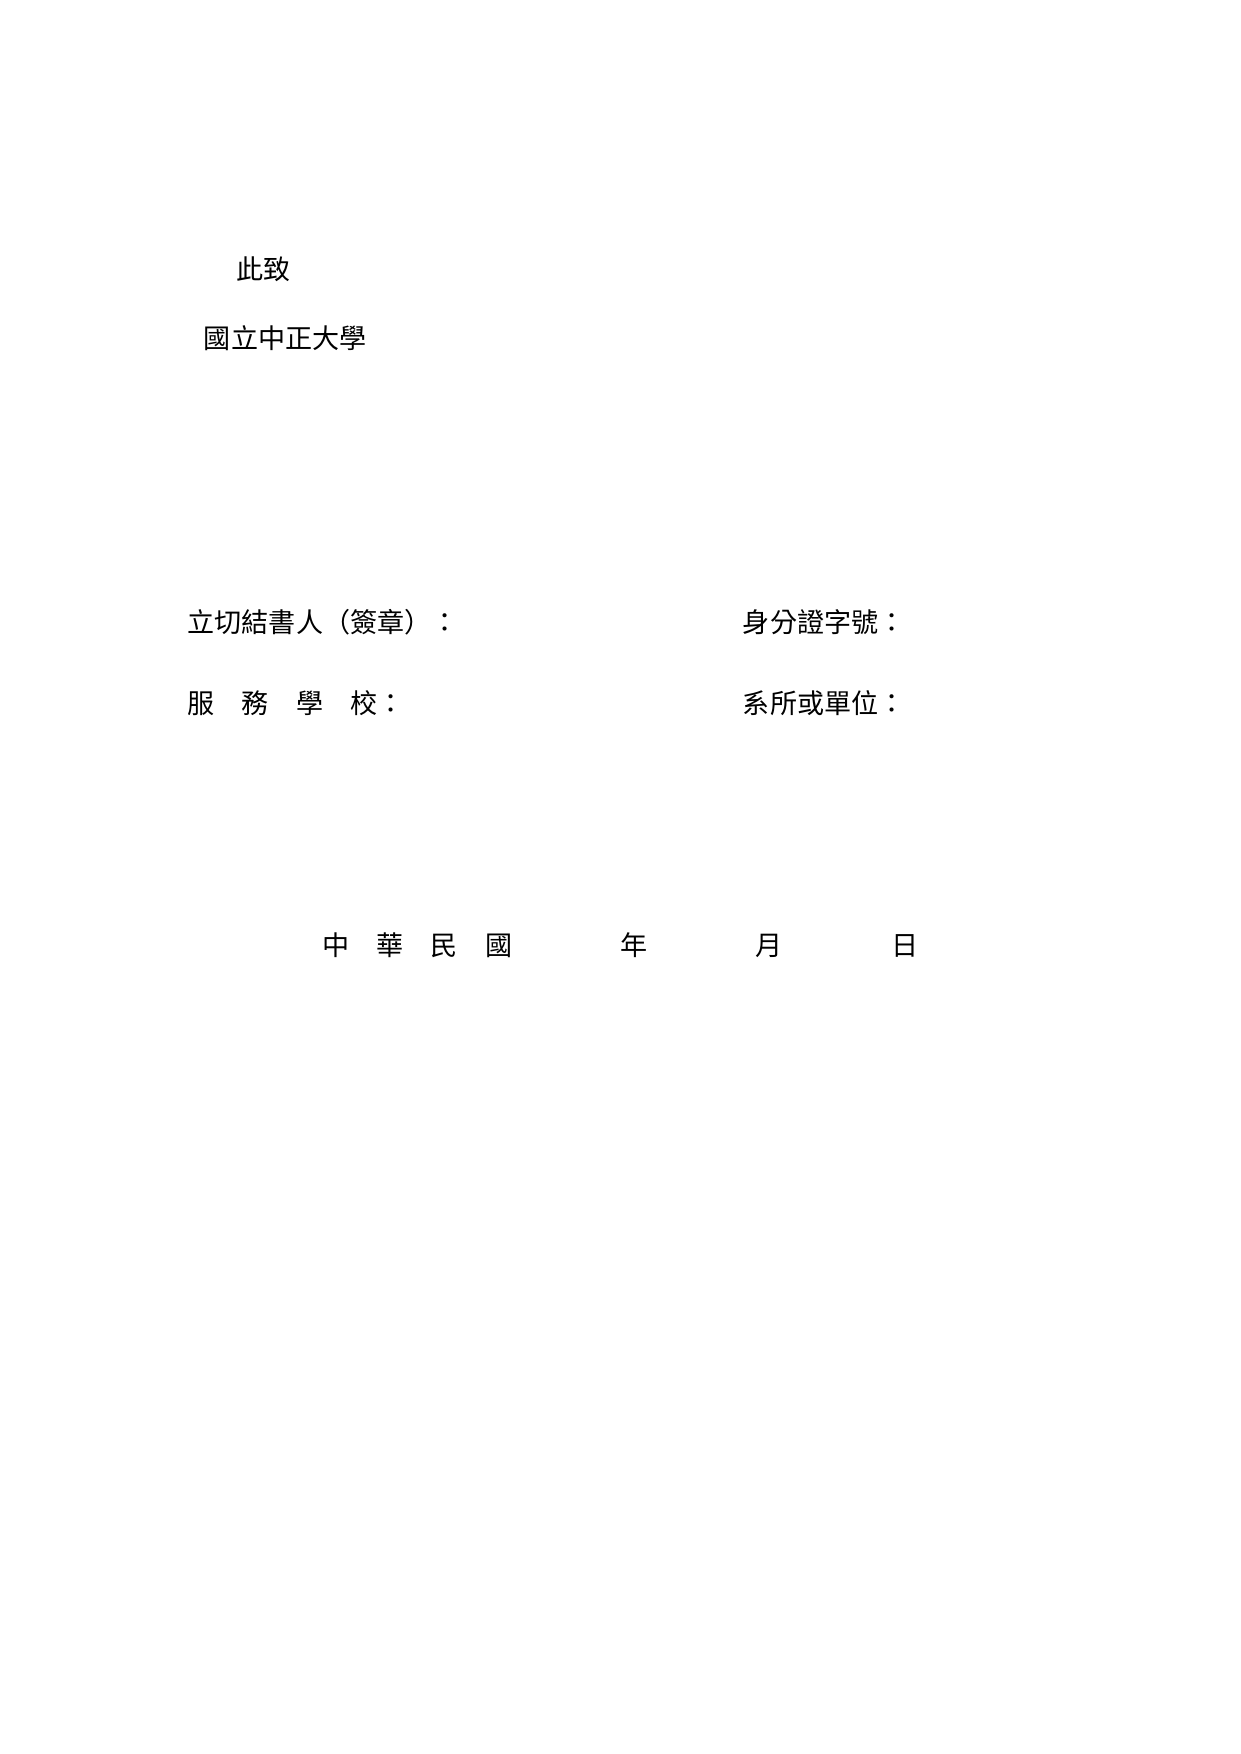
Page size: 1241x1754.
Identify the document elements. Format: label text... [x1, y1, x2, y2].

text 立切結書人（簽章）： 身分證字號： [187, 579, 1053, 642]
text 國立中正大學 [187, 294, 1053, 357]
text 服 務 學 校： 系所或單位： [187, 660, 1053, 723]
text 中 華 民 國 年 月 日 [187, 902, 1053, 965]
text 此致 [187, 226, 1053, 289]
